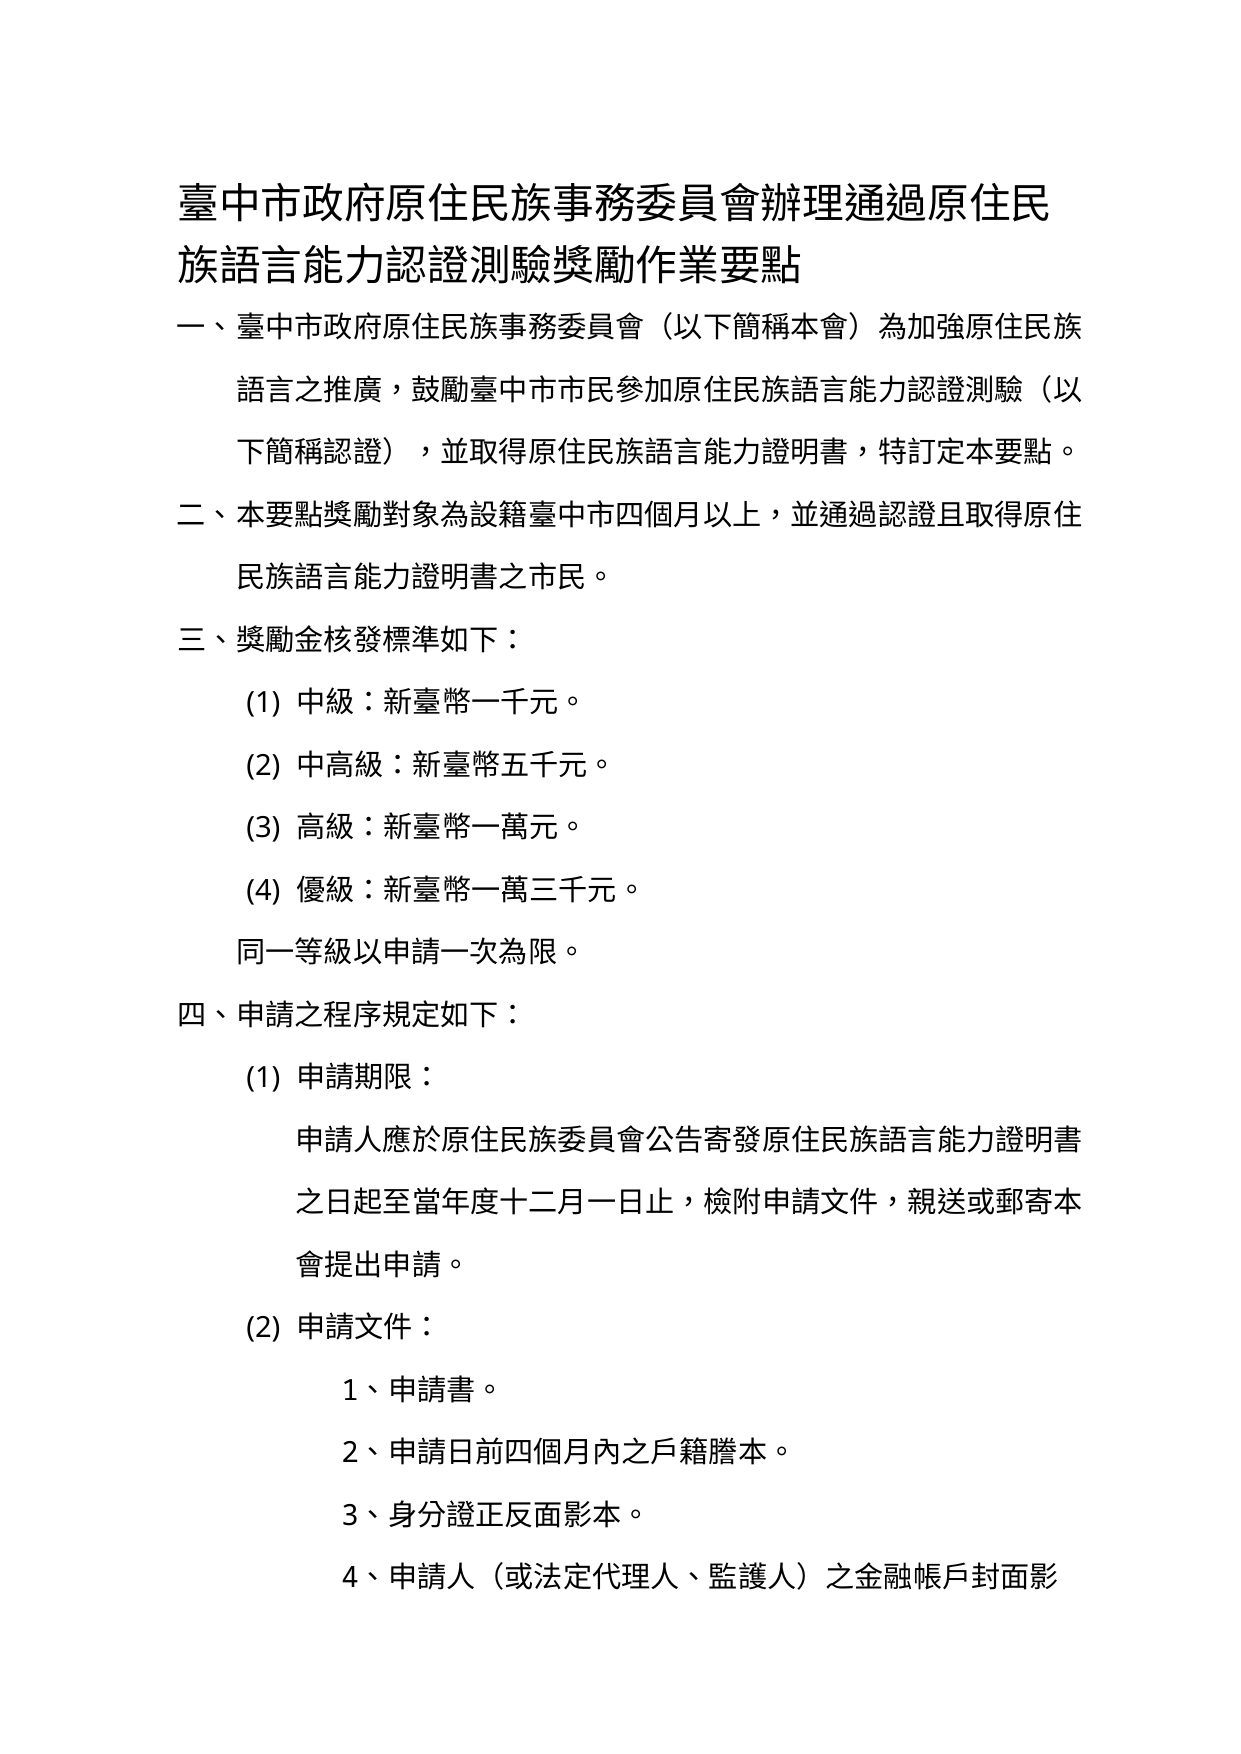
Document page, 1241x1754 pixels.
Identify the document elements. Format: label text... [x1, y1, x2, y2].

text 4、申請人（或法定代理人、監護人）之金融帳戶封面影 [177, 1533, 1092, 1596]
text 同一等級以申請一次為限。 [236, 908, 1092, 971]
list 獎勵金核發標準如下： [177, 596, 1092, 658]
list 中級：新臺幣一千元。 [246, 658, 1092, 721]
text 2、申請日前四個月內之戶籍謄本。 [177, 1408, 1092, 1471]
list 優級：新臺幣一萬三千元。 [246, 846, 1092, 908]
list 本要點獎勵對象為設籍臺中市四個月以上，並通過認證且取得原住民族語言能力證明書之市民。 [176, 471, 1092, 596]
list 中高級：新臺幣五千元。 [246, 721, 1092, 783]
text 3、身分證正反面影本。 [177, 1471, 1092, 1533]
text 申請人應於原住民族委員會公告寄發原住民族語言能力證明書之日起至當年度十二月一日止，檢附申請文件，親送或郵寄本會提出申請。 [295, 1096, 1092, 1283]
text 1、申請書。 [177, 1346, 1092, 1408]
text 臺中市政府原住民族事務委員會辦理通過原住民族語言能力認證測驗獎勵作業要點 [177, 158, 1092, 283]
list 高級：新臺幣一萬元。 [246, 783, 1092, 846]
list 申請文件： [246, 1283, 1092, 1346]
list 申請之程序規定如下： [177, 971, 1092, 1033]
list 申請期限： [246, 1033, 1092, 1096]
list 臺中市政府原住民族事務委員會（以下簡稱本會）為加強原住民族語言之推廣，鼓勵臺中市市民參加原住民族語言能力認證測驗（以下簡稱認證），並取得原住民族語言能力證明書，特訂定本要點。 [176, 283, 1092, 471]
